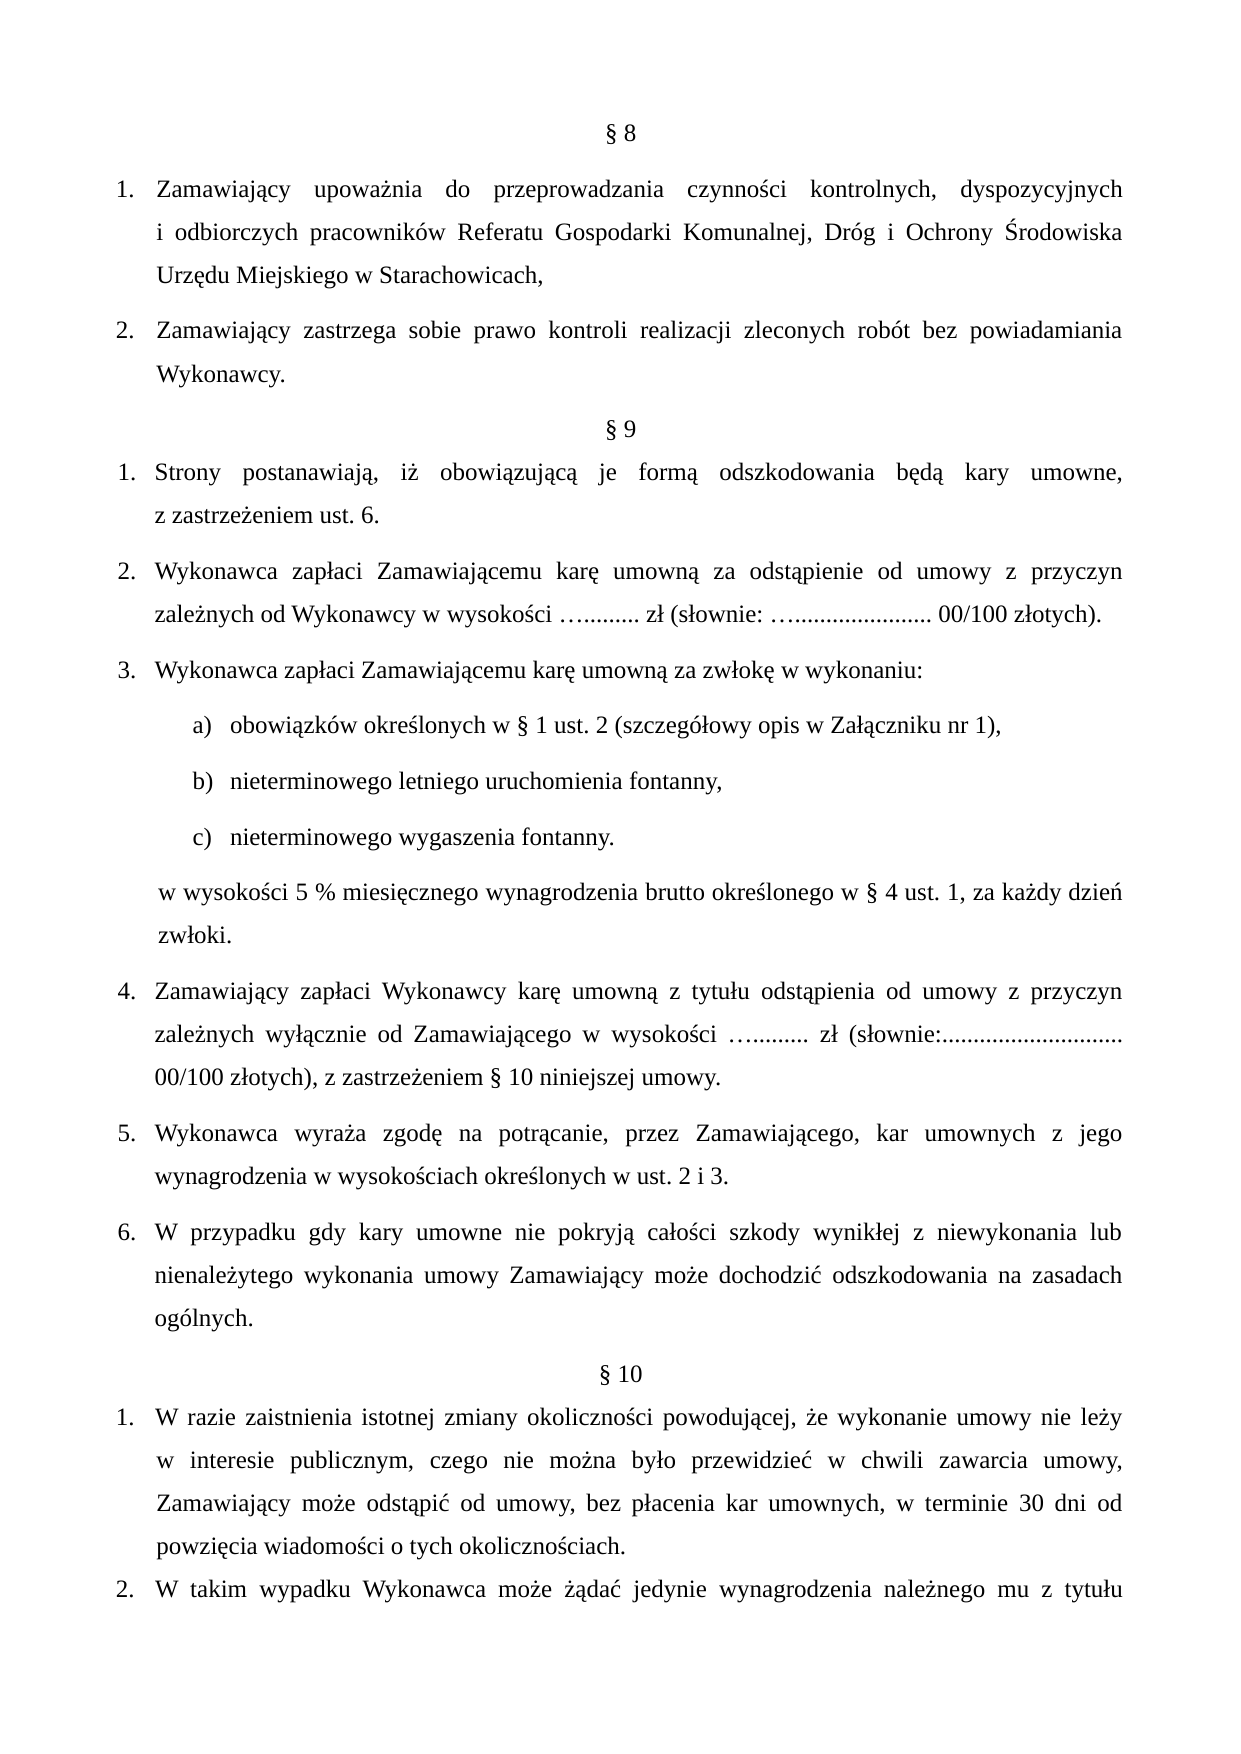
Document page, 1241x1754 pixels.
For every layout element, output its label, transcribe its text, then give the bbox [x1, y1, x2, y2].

list W takim wypadku Wykonawca może żądać jedynie wynagrodzenia należnego mu z tytułu [116, 1574, 1123, 1603]
list Wykonawca wyraża zgodę na potrącanie, przez Zamawiającego, kar umownych z jego wynagrodzenia w wysokościach określonych w ust. 2 i 3. [117, 1118, 1123, 1190]
list Zamawiający upoważnia do przeprowadzania czynności kontrolnych, dyspozycyjnych i odbiorczych pracowników Referatu Gospodarki Komunalnej, Dróg i Ochrony Środowiska Urzędu Miejskiego w Starachowicach, [116, 174, 1123, 289]
text § 8 [117, 118, 1123, 147]
list Wykonawca zapłaci Zamawiającemu karę umowną za odstąpienie od umowy z przyczyn zależnych od Wykonawcy w wysokości …......... zł (słownie: …...................... 00/100 złotych). [117, 556, 1123, 628]
list Zamawiający zapłaci Wykonawcy karę umowną z tytułu odstąpienia od umowy z przyczyn zależnych wyłącznie od Zamawiającego w wysokości …......... zł (słownie:............................. 00/100 złotych), z zastrzeżeniem § 10 niniejszej umowy. [117, 976, 1123, 1091]
text § 9 [117, 414, 1123, 443]
list nieterminowego letniego uruchomienia fontanny, [192, 766, 1123, 795]
list Zamawiający zastrzega sobie prawo kontroli realizacji zleconych robót bez powiadamiania Wykonawcy. [116, 316, 1123, 387]
list nieterminowego wygaszenia fontanny. [192, 822, 1123, 851]
list W przypadku gdy kary umowne nie pokryją całości szkody wynikłej z niewykonania lub nienależytego wykonania umowy Zamawiający może dochodzić odszkodowania na zasadach ogólnych. [117, 1217, 1123, 1332]
text § 10 [117, 1359, 1123, 1387]
list obowiązków określonych w § 1 ust. 2 (szczegółowy opis w Załączniku nr 1), [192, 711, 1123, 739]
list Wykonawca zapłaci Zamawiającemu karę umowną za zwłokę w wykonaniu: [117, 655, 1123, 684]
list W razie zaistnienia istotnej zmiany okoliczności powodującej, że wykonanie umowy nie leży w interesie publicznym, czego nie można było przewidzieć w chwili zawarcia umowy, Zamawiający może odstąpić od umowy, bez płacenia kar umownych, w terminie 30 dni od powzięcia wiadomości o tych okolicznościach. [116, 1402, 1123, 1560]
list Strony postanawiają, iż obowiązującą je formą odszkodowania będą kary umowne, z zastrzeżeniem ust. 6. [117, 457, 1123, 529]
text w wysokości 5 % miesięcznego wynagrodzenia brutto określonego w § 4 ust. 1, za każdy dzień zwłoki. [158, 877, 1123, 949]
